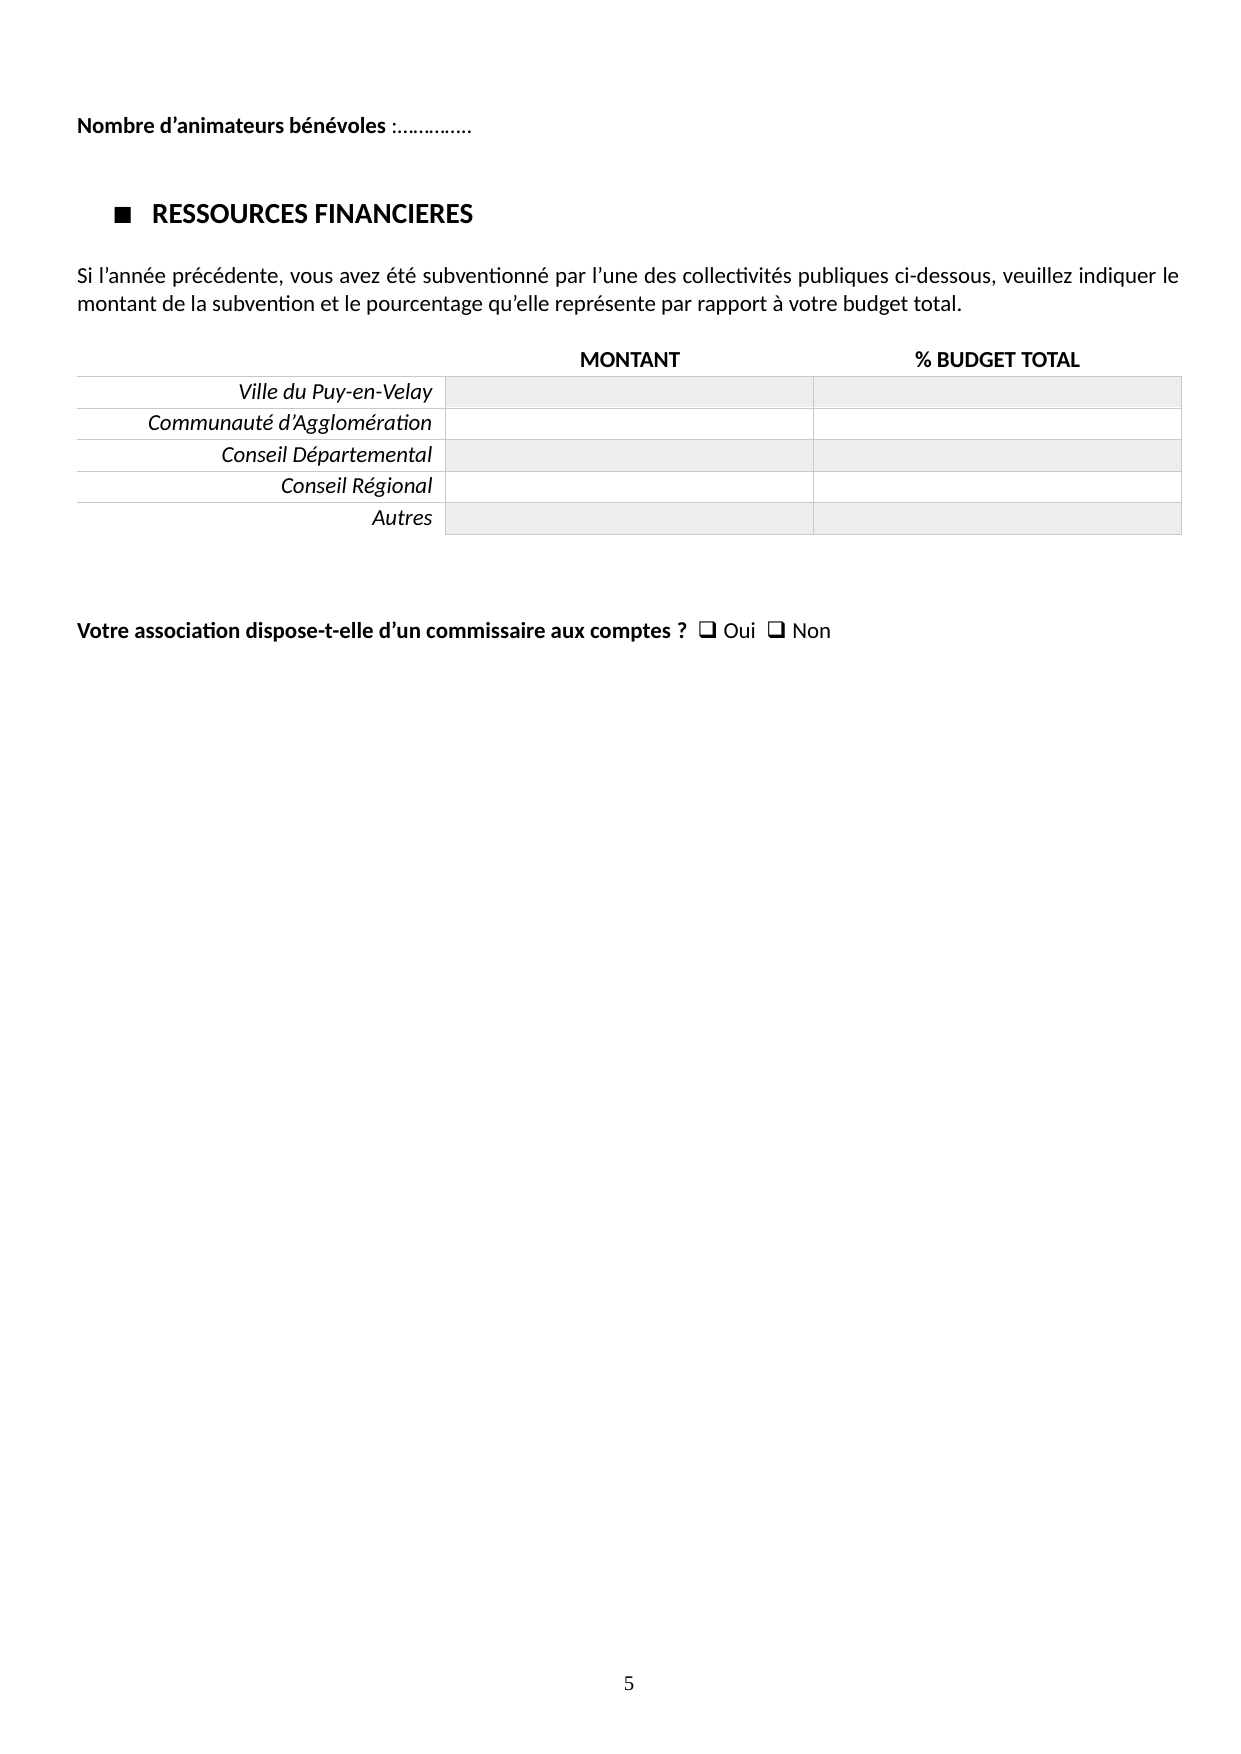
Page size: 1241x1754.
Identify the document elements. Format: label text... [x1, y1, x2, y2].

text Nombre d’animateurs bénévoles :………….. [77, 111, 1181, 139]
table_header [77, 345, 446, 376]
table_header % BUDGET TOTAL [814, 345, 1181, 376]
table_cell Conseil Départemental [77, 440, 445, 471]
table_cell [446, 440, 813, 471]
text Si l’année précédente, vous avez été subventionné par l’une des collectivités publiques ci-dessous, veuillez indiquer le montant de la subvention et le pourcentage qu’elle représente par rapport à votre budget total. [77, 261, 1181, 317]
table_cell Conseil Régional [77, 472, 445, 502]
table_cell [446, 377, 813, 407]
table_cell Ville du Puy-en-Velay [77, 377, 445, 407]
table_cell [814, 409, 1181, 439]
table_header MONTANT [446, 345, 814, 376]
table_cell [446, 409, 813, 439]
table_cell [446, 503, 813, 534]
table_cell Autres [77, 503, 445, 534]
table_cell Communauté d’Agglomération [77, 409, 445, 439]
list RESSOURCES FINANCIERES [114, 195, 1181, 231]
table_cell [814, 440, 1181, 471]
subtitle Votre association dispose-t-elle d’un commissaire aux comptes ?  Oui  Non [77, 616, 1181, 644]
table_cell [814, 472, 1181, 502]
table_cell [814, 377, 1181, 407]
table_cell [814, 503, 1181, 534]
table_cell [446, 472, 813, 502]
